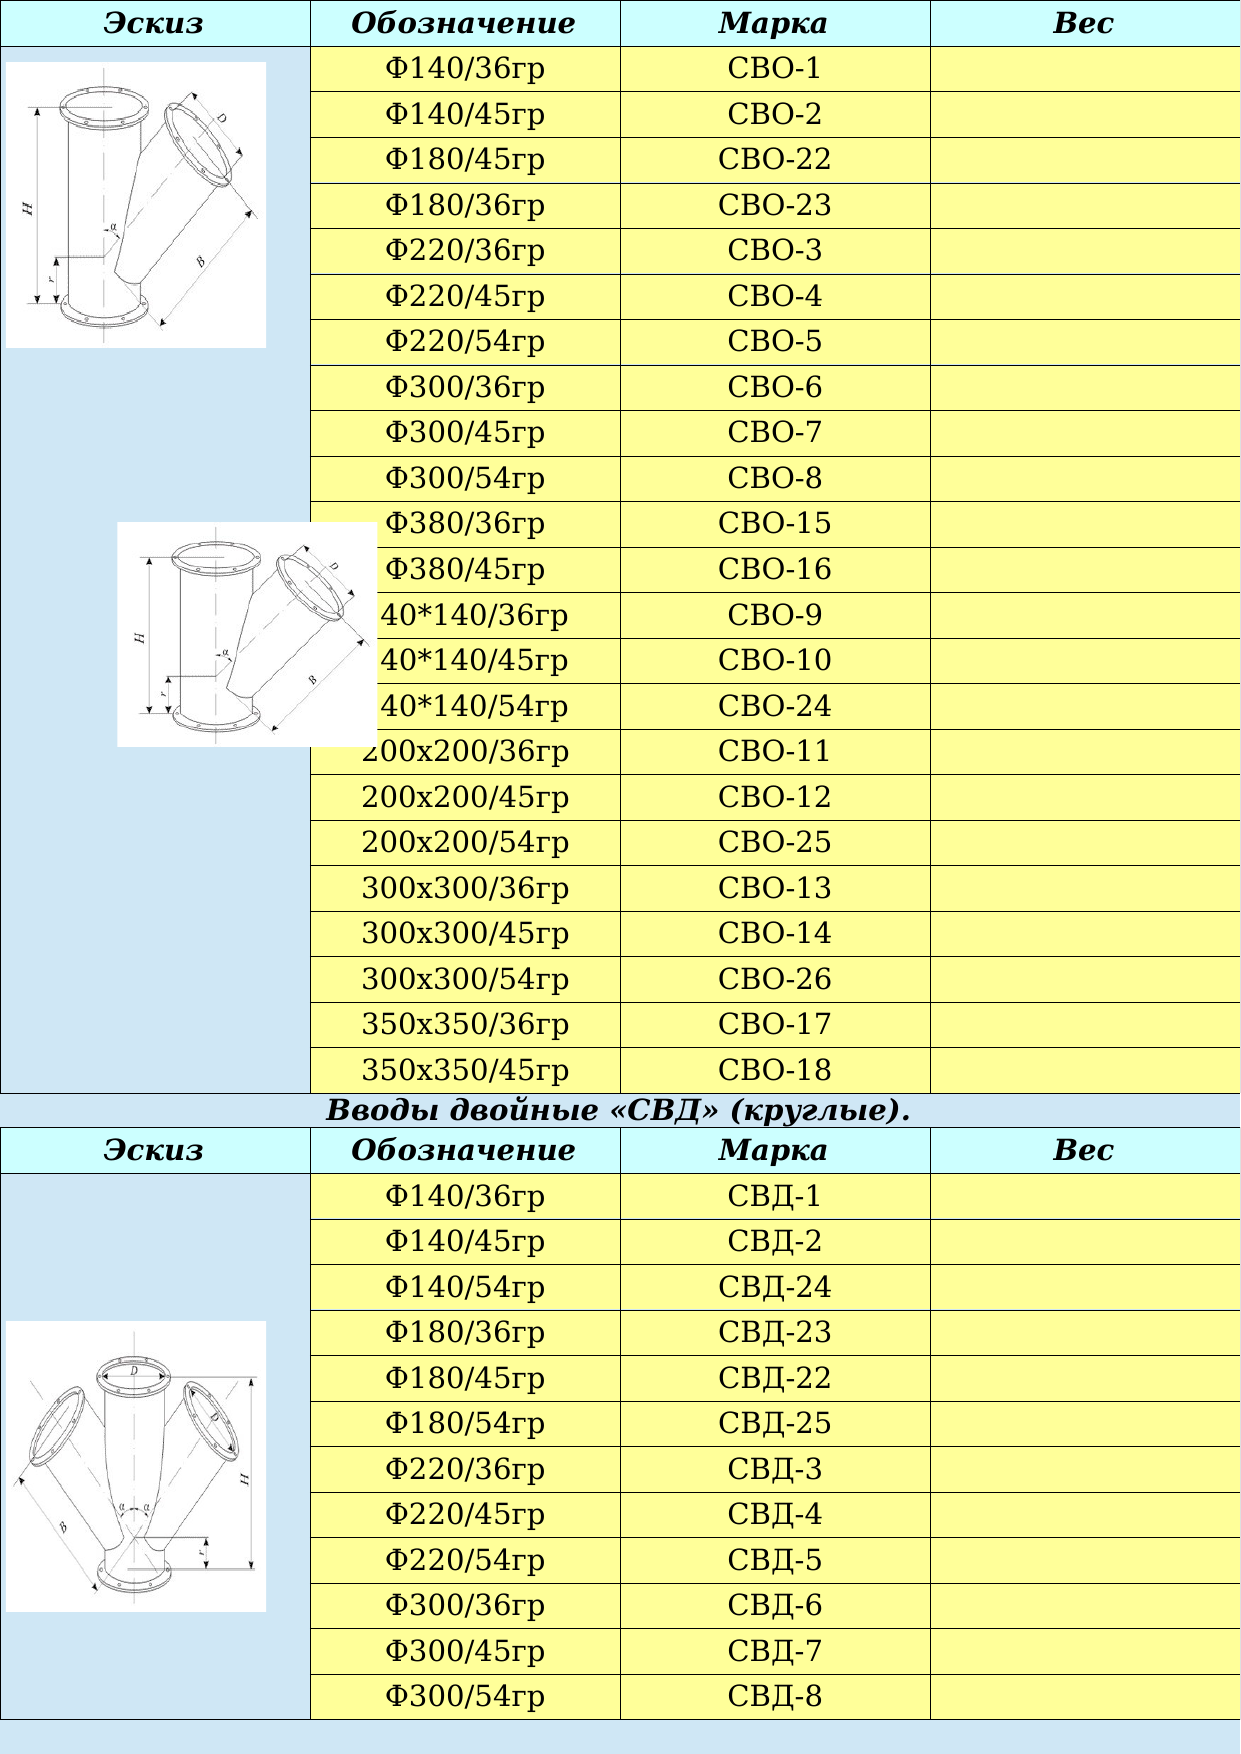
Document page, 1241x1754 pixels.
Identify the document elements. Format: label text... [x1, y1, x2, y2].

table_cell СВД-25 [621, 1402, 930, 1446]
table_cell СВО-1 [621, 47, 930, 91]
table_cell Ф300/45гр [311, 411, 620, 456]
table_cell Ф300/54гр [311, 1675, 620, 1719]
table_cell [931, 775, 1240, 820]
table_cell [931, 1048, 1240, 1093]
table_cell [931, 366, 1240, 410]
table_cell СВО-2 [621, 92, 930, 137]
table_cell [931, 1003, 1240, 1047]
table_cell [931, 457, 1240, 501]
table_cell СВО-7 [621, 411, 930, 456]
table_cell [931, 411, 1240, 456]
table_cell [931, 1220, 1240, 1264]
table_cell СВО-22 [621, 138, 930, 182]
table_cell Ф140/54гр [311, 1265, 620, 1309]
table_cell [931, 593, 1240, 638]
table_cell СВО-9 [621, 593, 930, 638]
table_cell Ф140/36гр [311, 1174, 620, 1218]
table_cell [931, 184, 1240, 228]
table_cell [931, 912, 1240, 956]
table_cell [931, 866, 1240, 911]
table_cell СВО-16 [621, 548, 930, 592]
table_cell [931, 1265, 1240, 1309]
table_cell [931, 821, 1240, 865]
table_cell Ф220/36гр [311, 1447, 620, 1492]
table_cell СВО-15 [621, 502, 930, 547]
table_header Вес [931, 1, 1240, 46]
table_cell СВО-25 [621, 821, 930, 865]
table_cell СВО-13 [621, 866, 930, 911]
table_header Эскиз [1, 1128, 310, 1173]
table_cell Ф180/45гр [311, 1356, 620, 1401]
table_cell 300х300/54гр [311, 957, 620, 1002]
table_cell СВД-22 [621, 1356, 930, 1401]
table_cell СВД-24 [621, 1265, 930, 1309]
table_header Вес [931, 1128, 1240, 1173]
table_cell [931, 502, 1240, 547]
table_cell Ф140/36гр [311, 47, 620, 91]
table_cell СВО-5 [621, 320, 930, 364]
table_cell Ф300/36гр [311, 366, 620, 410]
table_cell СВД-23 [621, 1311, 930, 1355]
table_cell Ф380/45гр [378, 548, 620, 592]
table_cell [931, 1584, 1240, 1628]
table_cell [931, 47, 1240, 91]
table_cell Ф300/36гр [311, 1584, 620, 1628]
table_cell СВД-1 [621, 1174, 930, 1218]
table_cell [931, 730, 1240, 774]
table_cell Ф180/36гр [311, 184, 620, 228]
table_cell СВО-24 [621, 684, 930, 729]
table_cell [931, 1447, 1240, 1492]
table_header Марка [621, 1, 930, 46]
table_cell Ф140/45гр [311, 92, 620, 137]
table_cell Ф180/45гр [311, 138, 620, 182]
table_cell СВО-6 [621, 366, 930, 410]
table_cell СВД-3 [621, 1447, 930, 1492]
table_cell Ф380/36гр [311, 502, 620, 547]
table_cell Ф220/54гр [311, 1538, 620, 1583]
table_header Обозначение [311, 1128, 620, 1173]
table_cell СВД-4 [621, 1493, 930, 1537]
table_cell СВО-12 [621, 775, 930, 820]
table_cell Ф220/45гр [311, 275, 620, 319]
table_cell СВО-8 [621, 457, 930, 501]
table_cell СВО-3 [621, 229, 930, 273]
table_cell [931, 639, 1240, 683]
table_cell [1, 47, 310, 1093]
table_cell 350х350/36гр [311, 1003, 620, 1047]
table_cell 300х300/45гр [311, 912, 620, 956]
table_cell СВО-18 [621, 1048, 930, 1093]
table_cell 200х200/36гр [311, 730, 620, 774]
table_header Эскиз [1, 1, 310, 46]
table_cell СВО-4 [621, 275, 930, 319]
table_cell СВО-26 [621, 957, 930, 1002]
table_cell [931, 1174, 1240, 1218]
table_cell СВД-6 [621, 1584, 930, 1628]
table_cell СВО-14 [621, 912, 930, 956]
table_cell Ф180/36гр [311, 1311, 620, 1355]
text Вводы двойные «СВД» (круглые). [0, 1094, 1240, 1127]
table_cell Ф140/45гр [311, 1220, 620, 1264]
table_cell 140*140/54гр [378, 684, 620, 729]
table_cell 200х200/45гр [311, 775, 620, 820]
table_cell [931, 320, 1240, 364]
table_cell [931, 1311, 1240, 1355]
table_cell СВО-17 [621, 1003, 930, 1047]
table_cell [931, 92, 1240, 137]
table_cell СВО-23 [621, 184, 930, 228]
table_cell [931, 548, 1240, 592]
table_cell [931, 1402, 1240, 1446]
table_cell [1, 1174, 310, 1719]
table_cell Ф300/54гр [311, 457, 620, 501]
table_cell Ф300/45гр [311, 1629, 620, 1674]
table_cell [931, 684, 1240, 729]
table_cell [931, 1538, 1240, 1583]
table_cell 140*140/36гр [378, 593, 620, 638]
table_cell [931, 229, 1240, 273]
table_header Марка [621, 1128, 930, 1173]
table_cell 350х350/45гр [311, 1048, 620, 1093]
table_cell Ф220/54гр [311, 320, 620, 364]
table_cell СВД-7 [621, 1629, 930, 1674]
table_cell [931, 957, 1240, 1002]
picture [5, 1321, 267, 1612]
table_cell Ф180/54гр [311, 1402, 620, 1446]
table_cell Ф220/36гр [311, 229, 620, 273]
table_cell 300х300/36гр [311, 866, 620, 911]
table_cell [931, 1675, 1240, 1719]
table_cell СВО-10 [621, 639, 930, 683]
table_cell СВО-11 [621, 730, 930, 774]
table_header Обозначение [311, 1, 620, 46]
table_cell СВД-2 [621, 1220, 930, 1264]
table_cell [931, 1629, 1240, 1674]
table_cell [931, 1356, 1240, 1401]
table_cell [931, 1493, 1240, 1537]
table_cell [931, 138, 1240, 182]
table_cell 200х200/54гр [311, 821, 620, 865]
table_cell Ф220/45гр [311, 1493, 620, 1537]
table_cell СВД-8 [621, 1675, 930, 1719]
table_cell [931, 275, 1240, 319]
table_cell СВД-5 [621, 1538, 930, 1583]
table_cell 140*140/45гр [378, 639, 620, 683]
